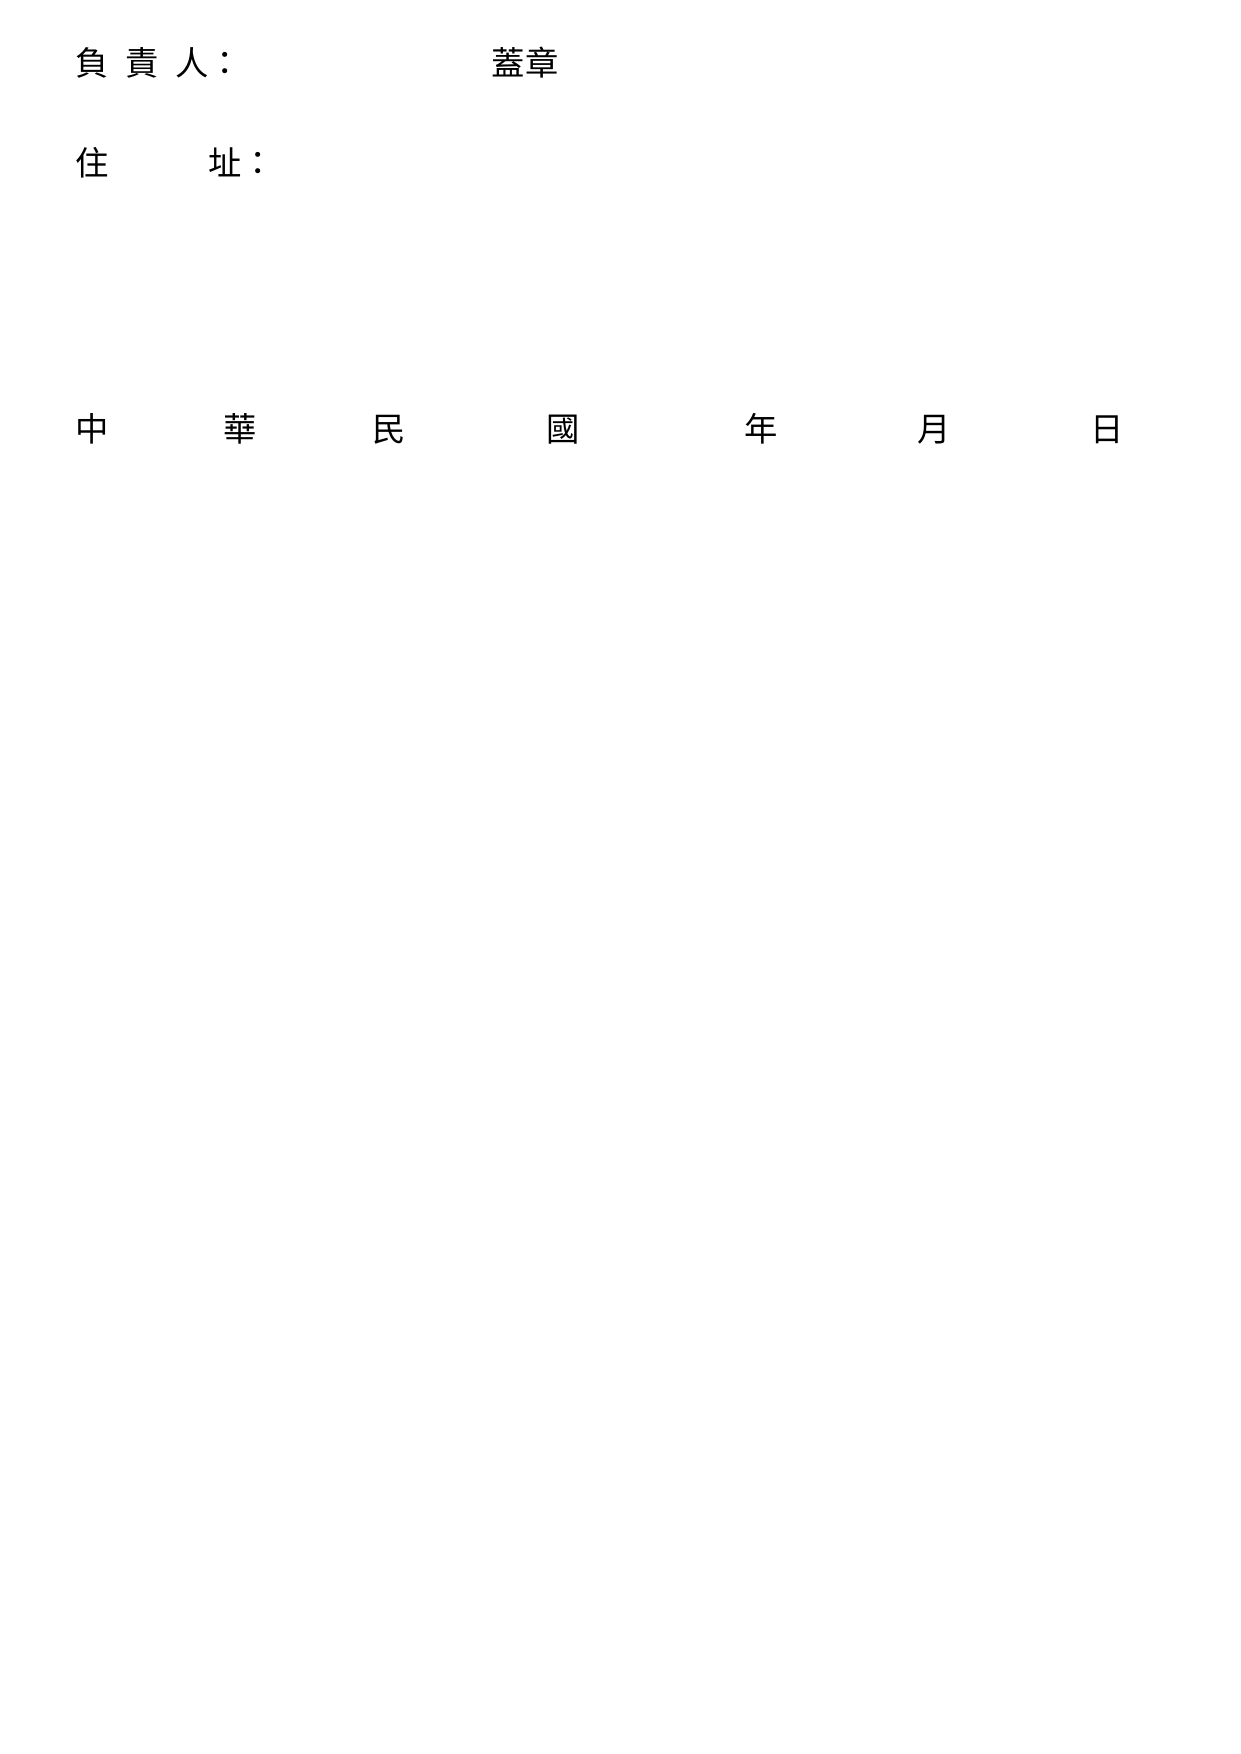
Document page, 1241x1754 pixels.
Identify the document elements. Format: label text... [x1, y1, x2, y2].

text 住 址： [75, 123, 1125, 198]
text 負 責 人： 蓋章 [75, 24, 1125, 99]
text 中 華 民 國 年 月 日 [75, 390, 1125, 465]
